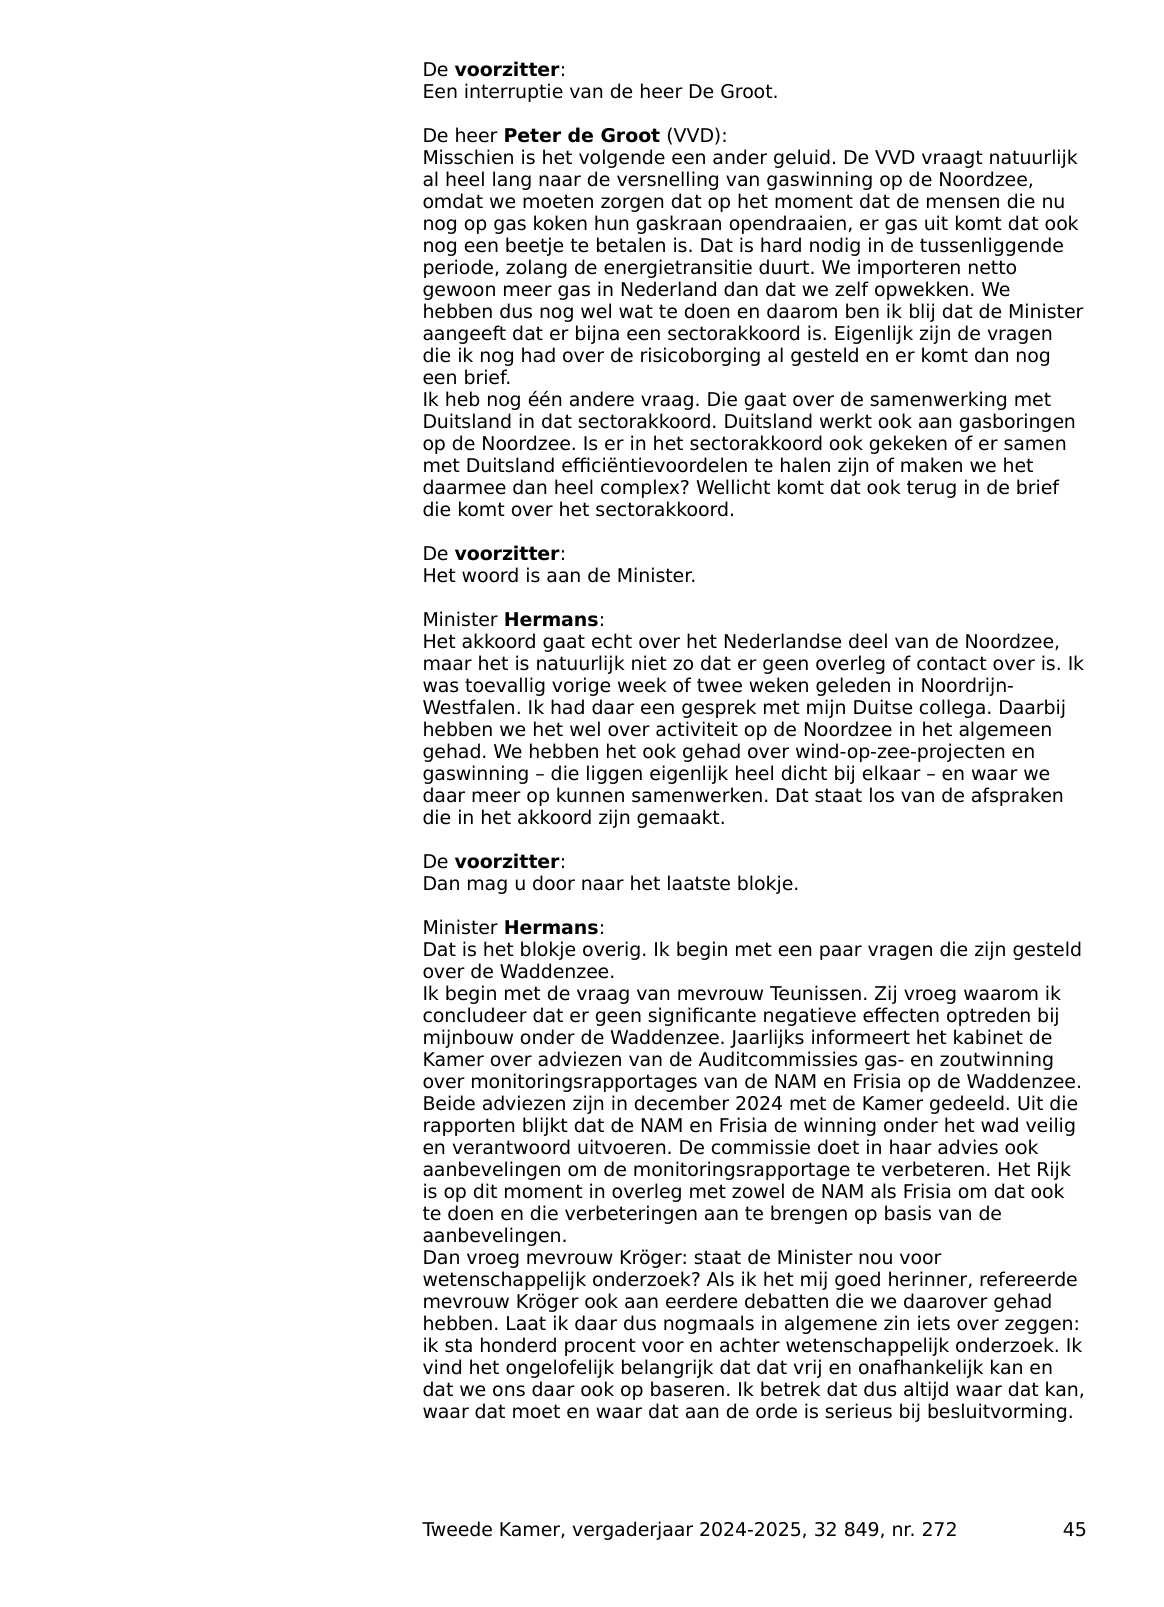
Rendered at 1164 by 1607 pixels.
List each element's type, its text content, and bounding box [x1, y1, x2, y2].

text Dan mag u door naar het laatste blokje. [422, 873, 1087, 895]
text Ik heb nog één andere vraag. Die gaat over de samenwerking met Duitsland in dat sectorakkoord. Duitsland werkt ook aan gasboringen op de Noordzee. Is er in het sectorakkoord ook gekeken of er samen met Duitsland efficiëntievoordelen te halen zijn of maken we het daarmee dan heel complex? Wellicht komt dat ook terug in de brief die komt over het sectorakkoord. [422, 389, 1087, 521]
text De heer Peter de Groot (VVD): [422, 125, 1087, 147]
text Het akkoord gaat echt over het Nederlandse deel van de Noordzee, maar het is natuurlijk niet zo dat er geen overleg of contact over is. Ik was toevallig vorige week of twee weken geleden in Noordrijn-Westfalen. Ik had daar een gesprek met mijn Duitse collega. Daarbij hebben we het wel over activiteit op de Noordzee in het algemeen gehad. We hebben het ook gehad over wind-op-zee-projecten en gaswinning – die liggen eigenlijk heel dicht bij elkaar – en waar we daar meer op kunnen samenwerken. Dat staat los van de afspraken die in het akkoord zijn gemaakt. [422, 631, 1087, 829]
text Misschien is het volgende een ander geluid. De VVD vraagt natuurlijk al heel lang naar de versnelling van gaswinning op de Noordzee, omdat we moeten zorgen dat op het moment dat de mensen die nu nog op gas koken hun gaskraan opendraaien, er gas uit komt dat ook nog een beetje te betalen is. Dat is hard nodig in de tussenliggende periode, zolang de energietransitie duurt. We importeren netto gewoon meer gas in Nederland dan dat we zelf opwekken. We hebben dus nog wel wat te doen en daarom ben ik blij dat de Minister aangeeft dat er bijna een sectorakkoord is. Eigenlijk zijn de vragen die ik nog had over de risicoborging al gesteld en er komt dan nog een brief. [422, 147, 1087, 389]
text Dat is het blokje overig. Ik begin met een paar vragen die zijn gesteld over de Waddenzee. [422, 939, 1087, 983]
text Het woord is aan de Minister. [422, 565, 1087, 587]
text De voorzitter: [422, 851, 1087, 873]
text Een interruptie van de heer De Groot. [422, 81, 1087, 103]
text De voorzitter: [422, 543, 1087, 565]
text Minister Hermans: [422, 609, 1087, 631]
text De voorzitter: [422, 59, 1087, 81]
text Dan vroeg mevrouw Kröger: staat de Minister nou voor wetenschappelijk onderzoek? Als ik het mij goed herinner, refereerde mevrouw Kröger ook aan eerdere debatten die we daarover gehad hebben. Laat ik daar dus nogmaals in algemene zin iets over zeggen: ik sta honderd procent voor en achter wetenschappelijk onderzoek. Ik vind het ongelofelijk belangrijk dat dat vrij en onafhankelijk kan en dat we ons daar ook op baseren. Ik betrek dat dus altijd waar dat kan, waar dat moet en waar dat aan de orde is serieus bij besluitvorming. [422, 1247, 1087, 1423]
text Ik begin met de vraag van mevrouw Teunissen. Zij vroeg waarom ik concludeer dat er geen significante negatieve effecten optreden bij mijnbouw onder de Waddenzee. Jaarlijks informeert het kabinet de Kamer over adviezen van de Auditcommissies gas- en zoutwinning over monitoringsrapportages van de NAM en Frisia op de Waddenzee. Beide adviezen zijn in december 2024 met de Kamer gedeeld. Uit die rapporten blijkt dat de NAM en Frisia de winning onder het wad veilig en verantwoord uitvoeren. De commissie doet in haar advies ook aanbevelingen om de monitoringsrapportage te verbeteren. Het Rijk is op dit moment in overleg met zowel de NAM als Frisia om dat ook te doen en die verbeteringen aan te brengen op basis van de aanbevelingen. [422, 983, 1087, 1247]
text Minister Hermans: [422, 917, 1087, 939]
